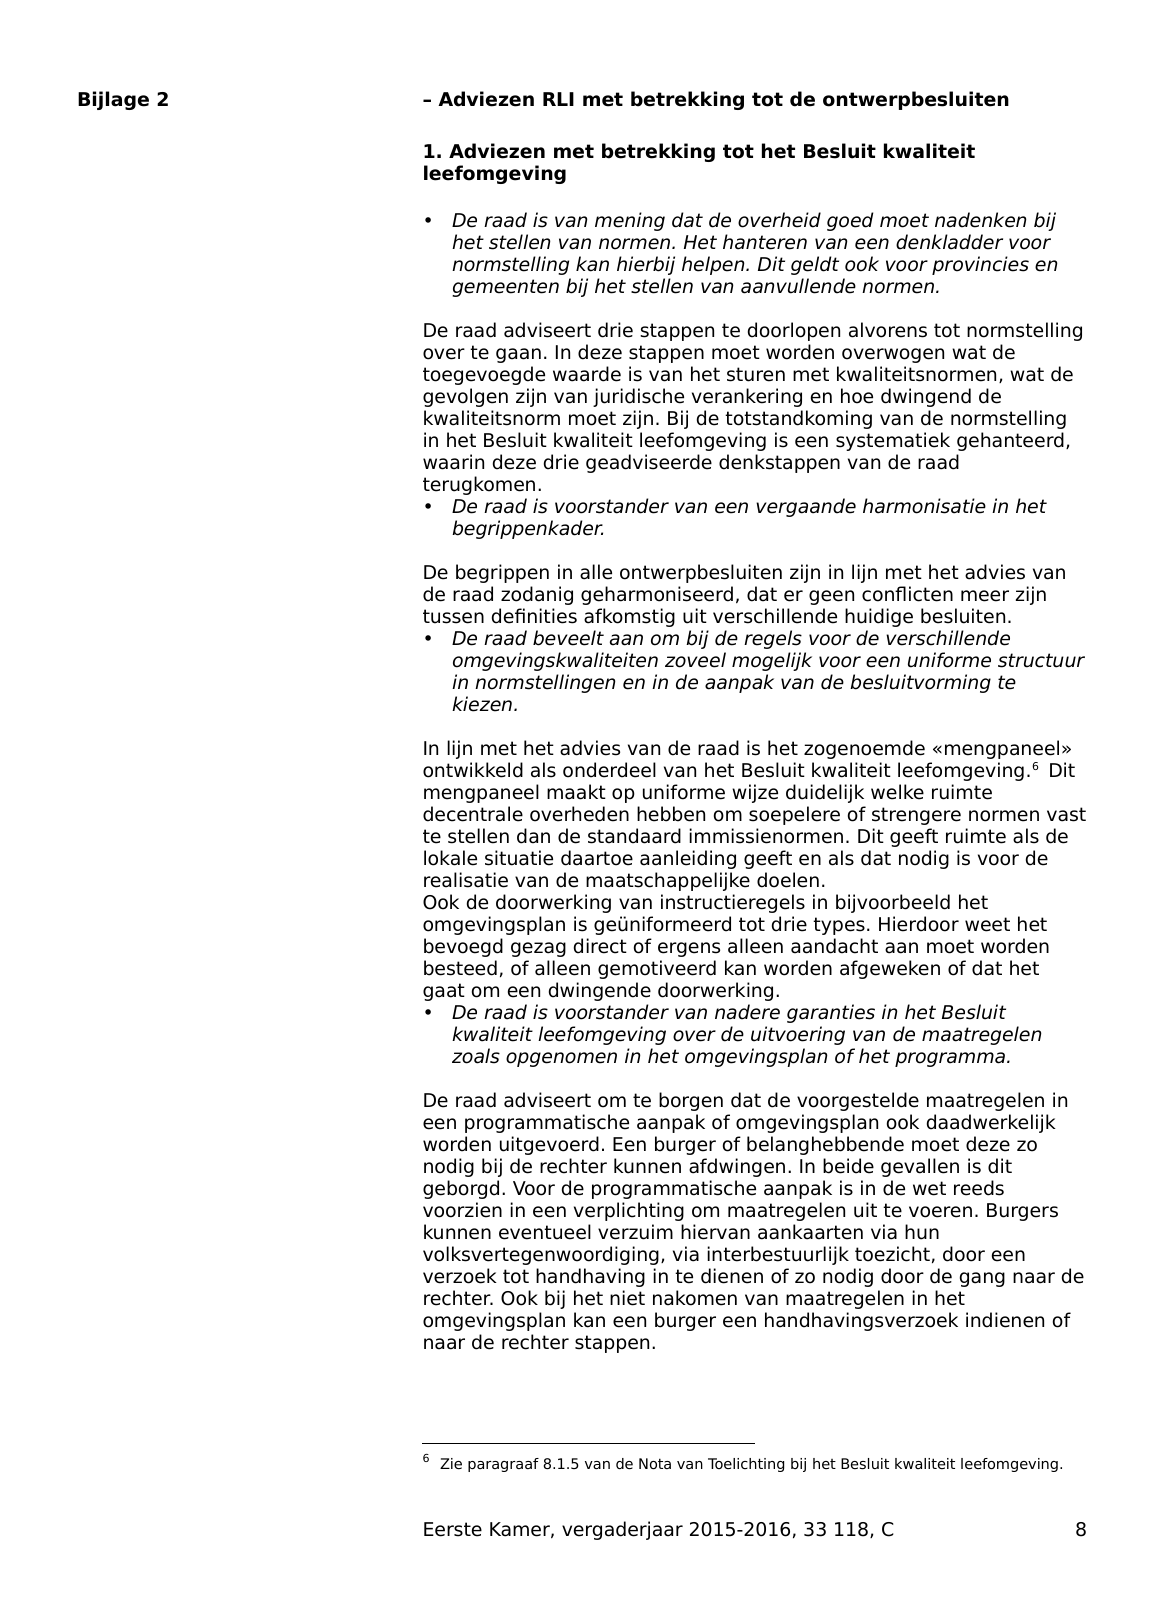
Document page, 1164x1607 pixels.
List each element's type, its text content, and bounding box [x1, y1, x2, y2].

text • De raad is van mening dat de overheid goed moet nadenken bij het stellen van normen. Het hanteren van een denkladder voor normstelling kan hierbij helpen. Dit geldt ook voor provincies en gemeenten bij het stellen van aanvullende normen. [422, 210, 1087, 298]
text Zie paragraaf 8.1.5 van de Nota van Toelichting bij het Besluit kwaliteit leefomgeving. [422, 1452, 1087, 1474]
text • De raad is voorstander van nadere garanties in het Besluit kwaliteit leefomgeving over de uitvoering van de maatregelen zoals opgenomen in het omgevingsplan of het programma. [422, 1002, 1087, 1068]
subtitle 1. Adviezen met betrekking tot het Besluit kwaliteit leefomgeving [422, 141, 1087, 185]
text • De raad beveelt aan om bij de regels voor de verschillende omgevingskwaliteiten zoveel mogelijk voor een uniforme structuur in normstellingen en in de aanpak van de besluitvorming te kiezen. [422, 628, 1087, 716]
text In lijn met het advies van de raad is het zogenoemde «mengpaneel» ontwikkeld als onderdeel van het Besluit kwaliteit leefomgeving. Dit mengpaneel maakt op uniforme wijze duidelijk welke ruimte decentrale overheden hebben om soepelere of strengere normen vast te stellen dan de standaard immissienormen. Dit geeft ruimte als de lokale situatie daartoe aanleiding geeft en als dat nodig is voor de realisatie van de maatschappelijke doelen. [422, 738, 1087, 892]
text • De raad is voorstander van een vergaande harmonisatie in het begrippenkader. [422, 496, 1087, 540]
subtitle Bijlage 2 – Adviezen RLI met betrekking tot de ontwerpbesluiten [77, 89, 1087, 111]
text Ook de doorwerking van instructieregels in bijvoorbeeld het omgevingsplan is geüniformeerd tot drie types. Hierdoor weet het bevoegd gezag direct of ergens alleen aandacht aan moet worden besteed, of alleen gemotiveerd kan worden afgeweken of dat het gaat om een dwingende doorwerking. [422, 892, 1087, 1002]
text De raad adviseert drie stappen te doorlopen alvorens tot normstelling over te gaan. In deze stappen moet worden overwogen wat de toegevoegde waarde is van het sturen met kwaliteitsnormen, wat de gevolgen zijn van juridische verankering en hoe dwingend de kwaliteitsnorm moet zijn. Bij de totstandkoming van de normstelling in het Besluit kwaliteit leefomgeving is een systematiek gehanteerd, waarin deze drie geadviseerde denkstappen van de raad terugkomen. [422, 320, 1087, 496]
text De begrippen in alle ontwerpbesluiten zijn in lijn met het advies van de raad zodanig geharmoniseerd, dat er geen conflicten meer zijn tussen definities afkomstig uit verschillende huidige besluiten. [422, 562, 1087, 628]
text De raad adviseert om te borgen dat de voorgestelde maatregelen in een programmatische aanpak of omgevingsplan ook daadwerkelijk worden uitgevoerd. Een burger of belanghebbende moet deze zo nodig bij de rechter kunnen afdwingen. In beide gevallen is dit geborgd. Voor de programmatische aanpak is in de wet reeds voorzien in een verplichting om maatregelen uit te voeren. Burgers kunnen eventueel verzuim hiervan aankaarten via hun volksvertegenwoordiging, via interbestuurlijk toezicht, door een verzoek tot handhaving in te dienen of zo nodig door de gang naar de rechter. Ook bij het niet nakomen van maatregelen in het omgevingsplan kan een burger een handhavingsverzoek indienen of naar de rechter stappen. [422, 1090, 1087, 1354]
